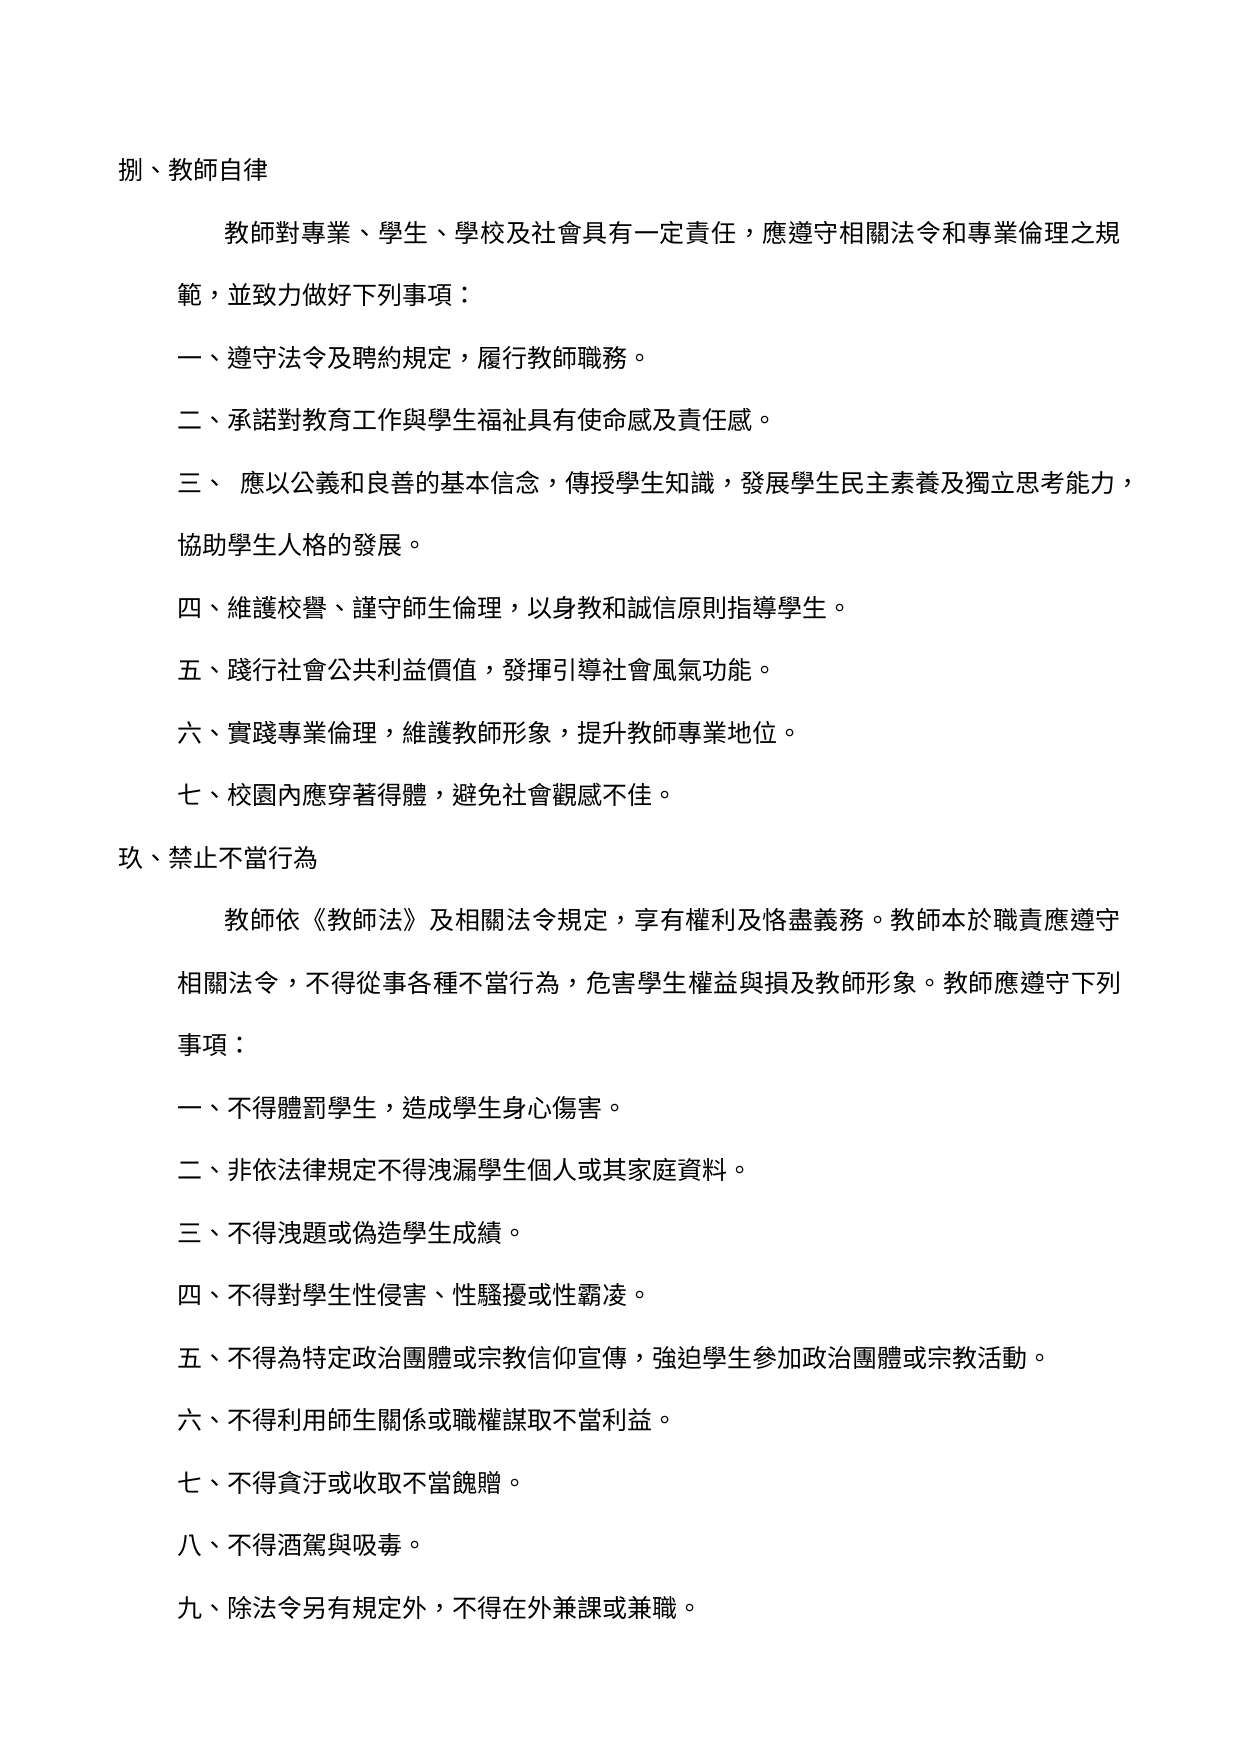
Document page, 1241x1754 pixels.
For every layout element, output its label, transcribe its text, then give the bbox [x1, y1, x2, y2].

text 一、不得體罰學生，造成學生身心傷害。 [178, 1064, 1122, 1127]
text 教師對專業、學生、學校及社會具有一定責任，應遵守相關法令和專業倫理之規範，並致力做好下列事項： [178, 189, 1122, 314]
text 七、不得貪汙或收取不當餽贈。 [178, 1439, 1122, 1502]
text 七、校園內應穿著得體，避免社會觀感不佳。 [178, 752, 1122, 814]
text 捌、教師自律 [118, 127, 1122, 189]
text 二、承諾對教育工作與學生福祉具有使命感及責任感。 [178, 377, 1122, 439]
text 五、不得為特定政治團體或宗教信仰宣傳，強迫學生參加政治團體或宗教活動。 [178, 1314, 1122, 1377]
text 八、不得酒駕與吸毒。 [178, 1502, 1122, 1564]
text 六、不得利用師生關係或職權謀取不當利益。 [178, 1377, 1122, 1439]
text 三、 應以公義和良善的基本信念，傳授學生知識，發展學生民主素養及獨立思考能力，協助學生人格的發展。 [178, 439, 1122, 564]
text 六、實踐專業倫理，維護教師形象，提升教師專業地位。 [178, 689, 1122, 752]
text 五、踐行社會公共利益價值，發揮引導社會風氣功能。 [178, 627, 1122, 689]
text 玖、禁止不當行為 [118, 814, 1122, 877]
text 一、遵守法令及聘約規定，履行教師職務。 [178, 314, 1122, 377]
text 教師依《教師法》及相關法令規定，享有權利及恪盡義務。教師本於職責應遵守相關法令，不得從事各種不當行為，危害學生權益與損及教師形象。教師應遵守下列事項： [178, 877, 1122, 1064]
text 三、不得洩題或偽造學生成績。 [178, 1189, 1122, 1252]
text 四、維護校譽、謹守師生倫理，以身教和誠信原則指導學生。 [178, 564, 1122, 627]
text 四、不得對學生性侵害、性騷擾或性霸凌。 [178, 1252, 1122, 1314]
text 九、除法令另有規定外，不得在外兼課或兼職。 [178, 1564, 1122, 1627]
text 二、非依法律規定不得洩漏學生個人或其家庭資料。 [178, 1127, 1122, 1189]
